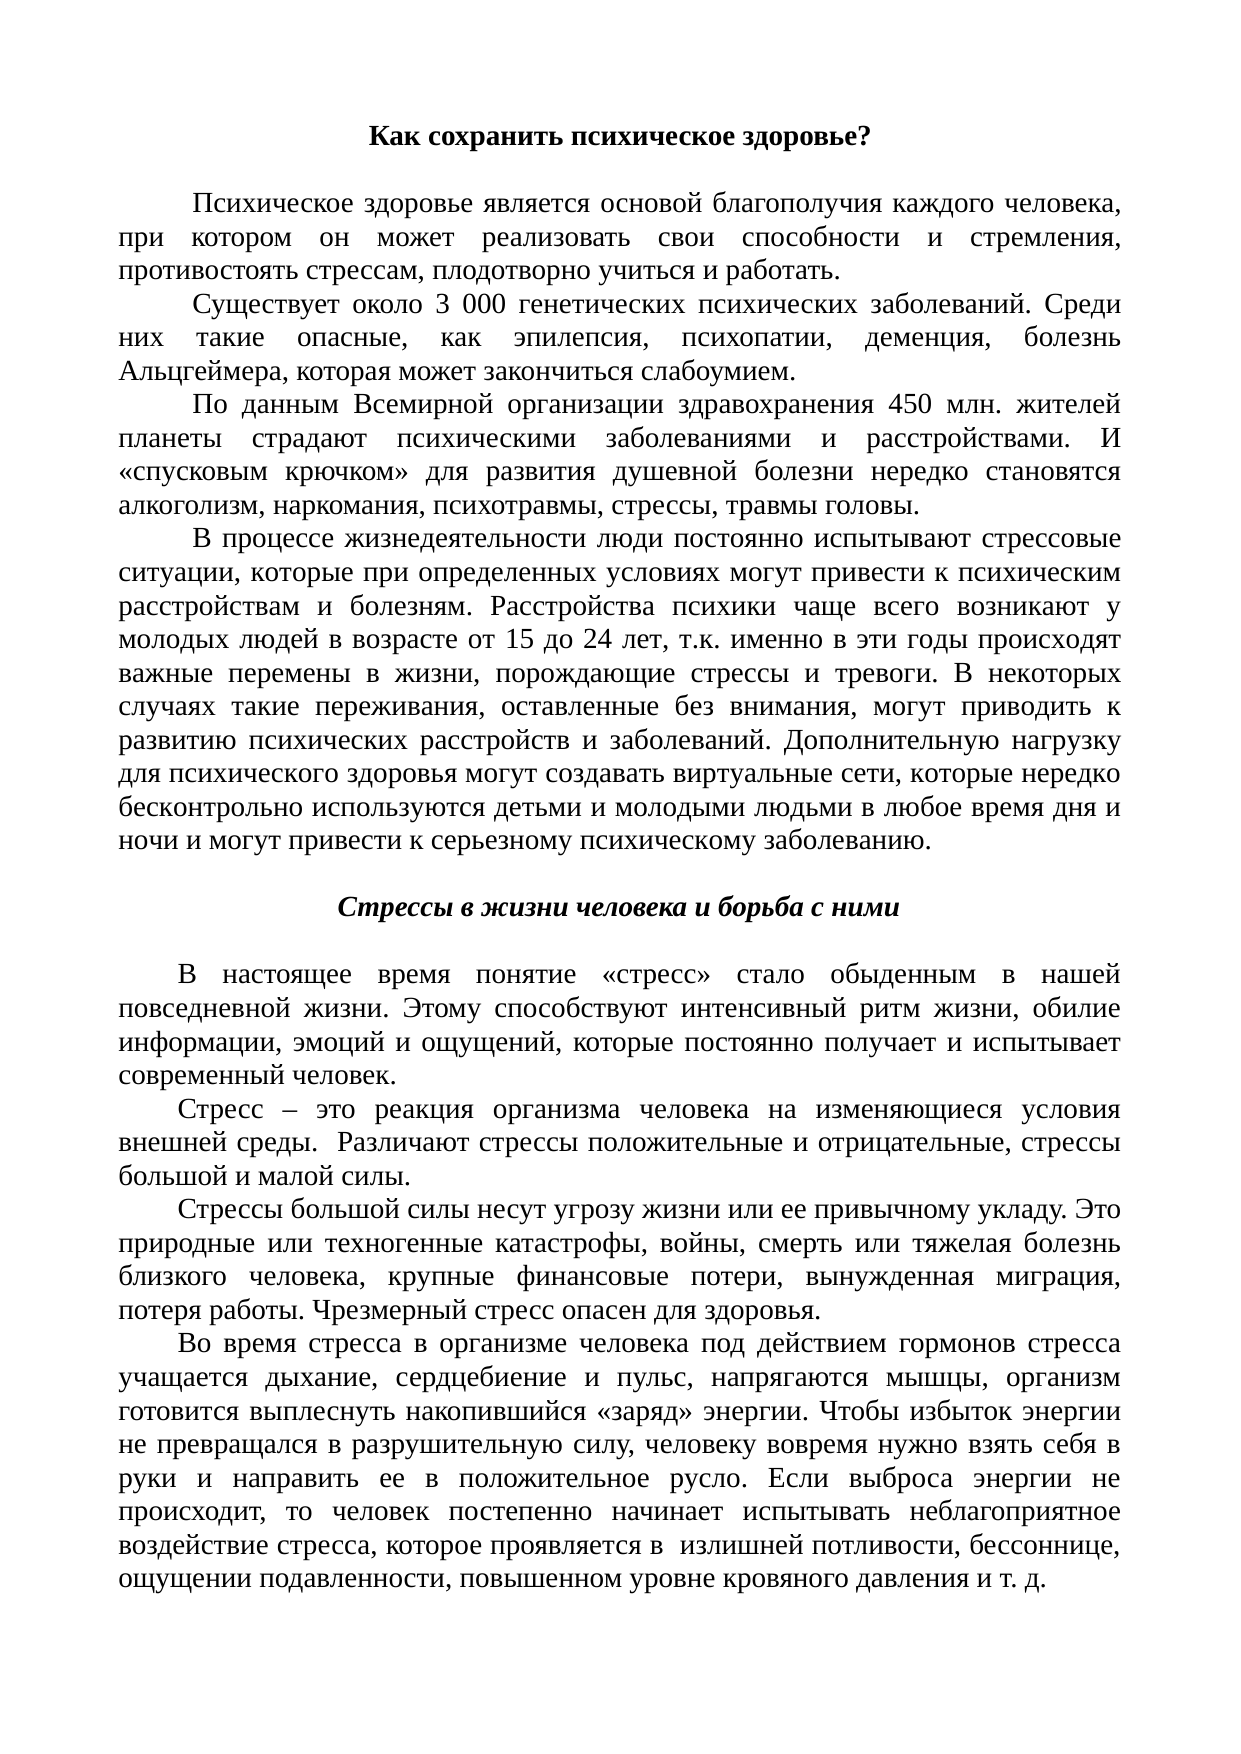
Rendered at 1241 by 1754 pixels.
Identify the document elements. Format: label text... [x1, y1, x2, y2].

text Как сохранить психическое здоровье? [118, 118, 1122, 152]
text Во время стресса в организме человека под действием гормонов стресса учащается дыхание, сердцебиение и пульс, напрягаются мышцы, организм готовится выплеснуть накопившийся «заряд» энергии. Чтобы избыток энергии не превращался в разрушительную силу, человеку вовремя нужно взять себя в руки и направить ее в положительное русло. Если выброса энергии не происходит, то человек постепенно начинает испытывать неблагоприятное воздействие стресса, которое проявляется в излишней потливости, бессоннице, ощущении подавленности, повышенном уровне кровяного давления и т. д. [118, 1326, 1122, 1594]
text В настоящее время понятие «стресс» стало обыденным в нашей повседневной жизни. Этому способствуют интенсивный ритм жизни, обилие информации, эмоций и ощущений, которые постоянно получает и испытывает современный человек. [118, 957, 1122, 1091]
text По данным Всемирной организации здравохранения 450 млн. жителей планеты страдают психическими заболеваниями и расстройствами. И «спусковым крючком» для развития душевной болезни нередко становятся алкоголизм, наркомания, психотравмы, стрессы, травмы головы. [118, 386, 1122, 521]
text В процессе жизнедеятельности люди постоянно испытывают стрессовые ситуации, которые при определенных условиях могут привести к психическим расстройствам и болезням. Расстройства психики чаще всего возникают у молодых людей в возрасте от 15 до 24 лет, т.к. именно в эти годы происходят важные перемены в жизни, порождающие стрессы и тревоги. В некоторых случаях такие переживания, оставленные без внимания, могут приводить к развитию психических расстройств и заболеваний. Дополнительную нагрузку для психического здоровья могут создавать виртуальные сети, которые нередко бесконтрольно используются детьми и молодыми людьми в любое время дня и ночи и могут привести к серьезному психическому заболеванию. [118, 521, 1122, 856]
text Стрессы в жизни человека и борьба с ними [118, 889, 1122, 923]
text Психическое здоровье является основой благополучия каждого человека, при котором он может реализовать свои способности и стремления, противостоять стрессам, плодотворно учиться и работать. [118, 185, 1122, 286]
text Стресс – это реакция организма человека на изменяющиеся условия внешней среды. Различают стрессы положительные и отрицательные, стрессы большой и малой силы. [118, 1091, 1122, 1191]
text Стрессы большой силы несут угрозу жизни или ее привычному укладу. Это природные или техногенные катастрофы, войны, смерть или тяжелая болезнь близкого человека, крупные финансовые потери, вынужденная миграция, потеря работы. Чрезмерный стресс опасен для здоровья. [118, 1191, 1122, 1326]
text Существует около 3 000 генетических психических заболеваний. Среди них такие опасные, как эпилепсия, психопатии, деменция, болезнь Альцгеймера, которая может закончиться слабоумием. [118, 286, 1122, 386]
